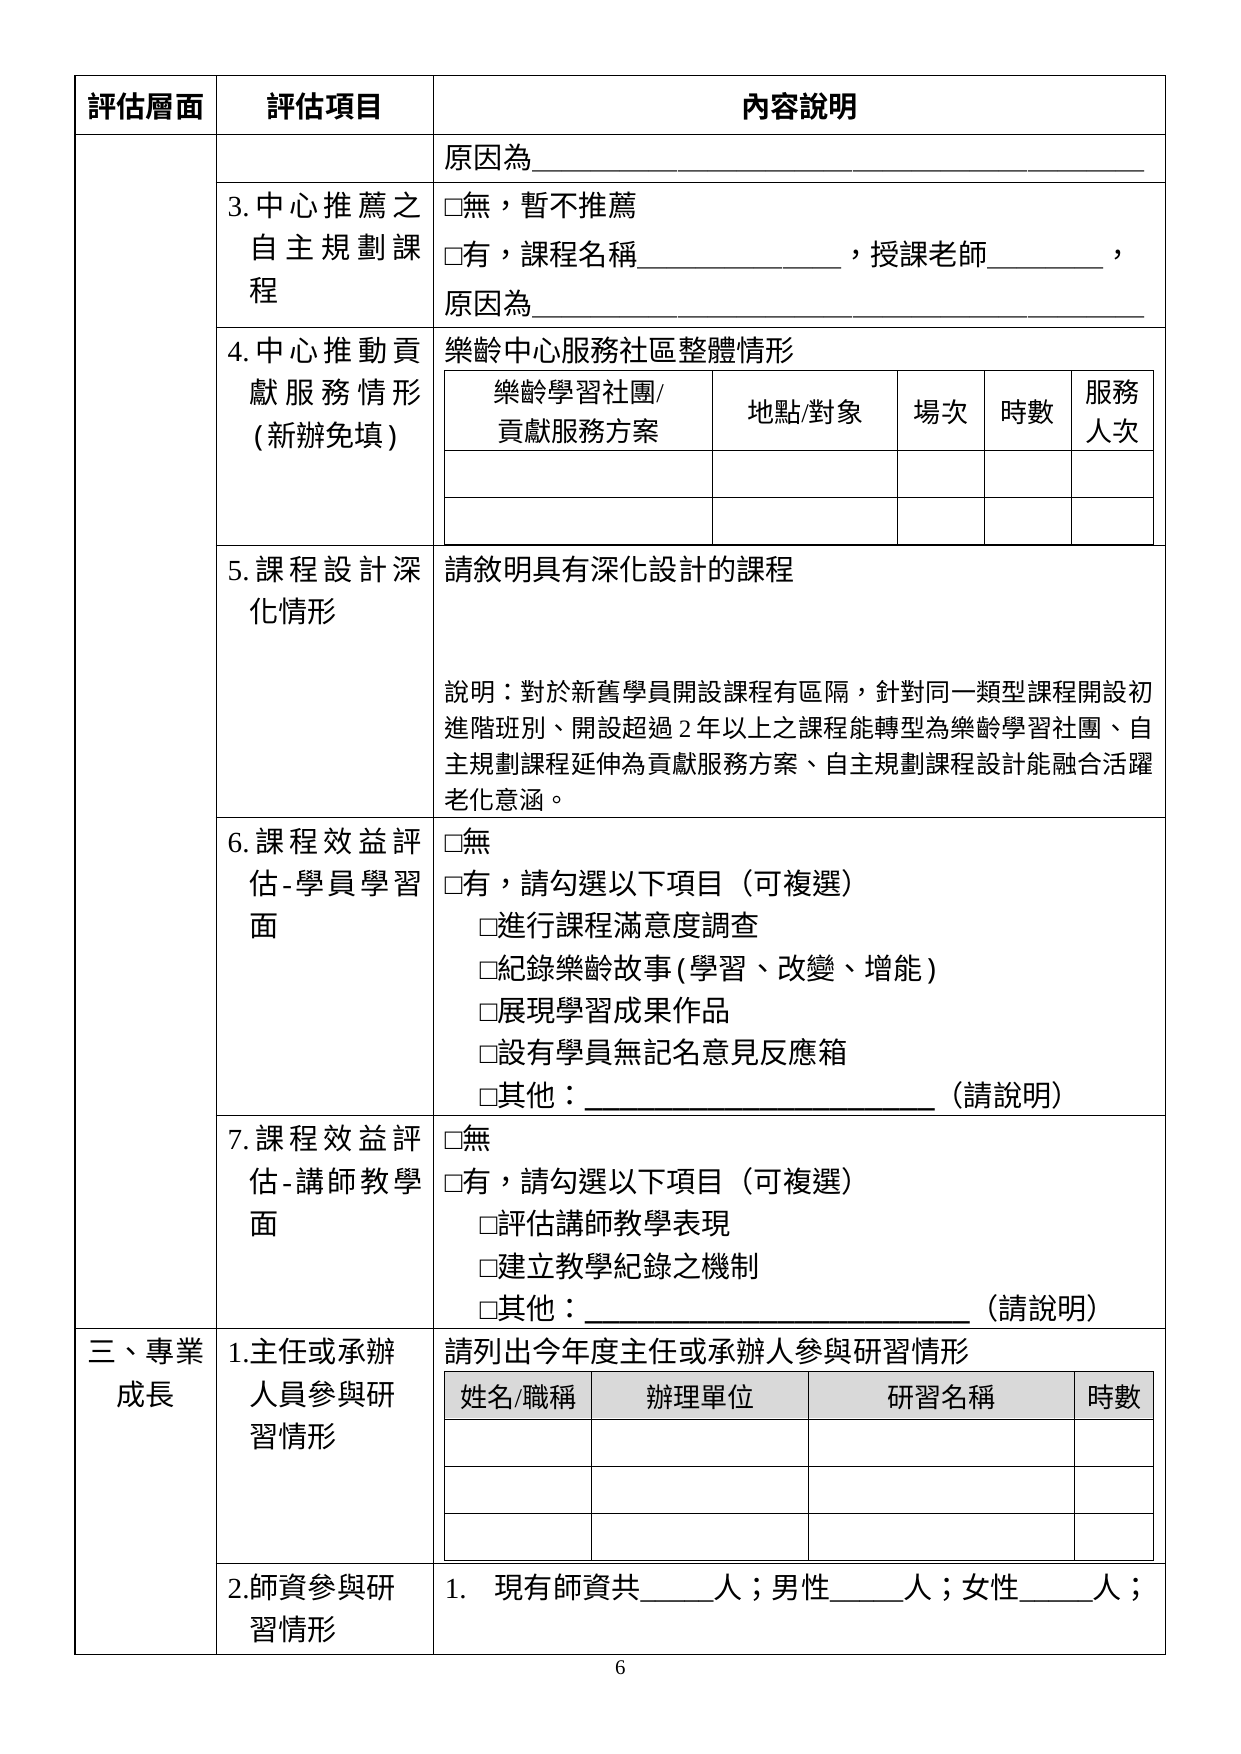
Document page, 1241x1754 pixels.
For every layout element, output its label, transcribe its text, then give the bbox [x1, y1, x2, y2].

table_cell 1.主任或承辦人員參與研習情形 [217, 1329, 433, 1563]
table_cell 原因為＿＿＿＿＿＿＿＿＿＿＿＿＿＿＿＿＿＿＿＿＿ [434, 135, 1165, 182]
table_cell [445, 1514, 591, 1560]
table_cell [898, 498, 984, 544]
table_header 服務人次 [1072, 371, 1153, 450]
table_cell [1075, 1467, 1153, 1513]
table_cell 2.師資參與研習情形 [217, 1564, 433, 1654]
table_cell [217, 135, 433, 182]
table_cell [1075, 1420, 1153, 1466]
table_header 辦理單位 [592, 1372, 808, 1418]
table_cell [592, 1420, 808, 1466]
table_cell □無 □有，請勾選以下項目（可複選） □評估講師教學表現 □建立教學紀錄之機制 □其他：______________________（請說明） [434, 1116, 1165, 1328]
table_cell 樂齡中心服務社區整體情形 [434, 328, 1165, 545]
table_header 研習名稱 [809, 1372, 1074, 1418]
table_header 時數 [985, 371, 1071, 450]
table_cell [592, 1467, 808, 1513]
table_cell 3.中心推薦之自主規劃課程 [217, 183, 433, 327]
table_cell □無，暫不推薦 □有，課程名稱＿＿＿＿＿＿＿，授課老師＿＿＿＿， 原因為＿＿＿＿＿＿＿＿＿＿＿＿＿＿＿＿＿＿＿＿＿ [434, 183, 1165, 327]
table_cell [76, 135, 216, 1328]
table_cell 請列出今年度主任或承辦人參與研習情形 [434, 1329, 1165, 1563]
table_cell 6.課程效益評估-學員學習面 [217, 818, 433, 1115]
table_cell [985, 451, 1071, 497]
table_cell □無 □有，請勾選以下項目（可複選） □進行課程滿意度調查 □紀錄樂齡故事(學習、改變、增能) □展現學習成果作品 □設有學員無記名意見反應箱 □其他：____________________（請說明） [434, 818, 1165, 1115]
table_cell 三、專業成長 [76, 1329, 216, 1654]
table_cell [809, 1420, 1074, 1466]
table_header 內容說明 [434, 76, 1165, 134]
table_cell 7.課程效益評估-講師教學面 [217, 1116, 433, 1328]
table_cell 5.課程設計深化情形 [217, 546, 433, 817]
table_cell [445, 451, 712, 497]
table_cell [445, 1467, 591, 1513]
table_cell [985, 498, 1071, 544]
table_header 場次 [898, 371, 984, 450]
table_cell [1072, 451, 1153, 497]
table_cell [445, 498, 712, 544]
table_cell [445, 1420, 591, 1466]
table_cell [1075, 1514, 1153, 1560]
table_header 評估層面 [76, 76, 216, 134]
table_cell [713, 498, 897, 544]
table_cell 請敘明具有深化設計的課程 說明：對於新舊學員開設課程有區隔，針對同一類型課程開設初進階班別、開設超過2年以上之課程能轉型為樂齡學習社團、自主規劃課程延伸為貢獻服務方案、自主規劃課程設計能融合活躍老化意涵。 [434, 546, 1165, 817]
table_cell [809, 1514, 1074, 1560]
table_cell [809, 1467, 1074, 1513]
table_cell 現有師資共_____人；男性_____人；女性_____人； 具有樂齡學習專業人員資格者_____人，占總師資_____% 請用圓餅圖呈現師資之學歷。 3.請列出今年度師資參與研習情形 [434, 1564, 1165, 1654]
table_header 評估項目 [217, 76, 433, 134]
table_cell [1072, 498, 1153, 544]
table_cell [713, 451, 897, 497]
table_cell [592, 1514, 808, 1560]
table_cell [898, 451, 984, 497]
table_header 地點/對象 [713, 371, 897, 450]
table_header 時數 [1075, 1372, 1153, 1418]
table_cell 4.中心推動貢獻服務情形(新辦免填) [217, 328, 433, 545]
table_header 樂齡學習社團/ 貢獻服務方案 [445, 371, 712, 450]
table_header 姓名/職稱 [445, 1372, 591, 1418]
